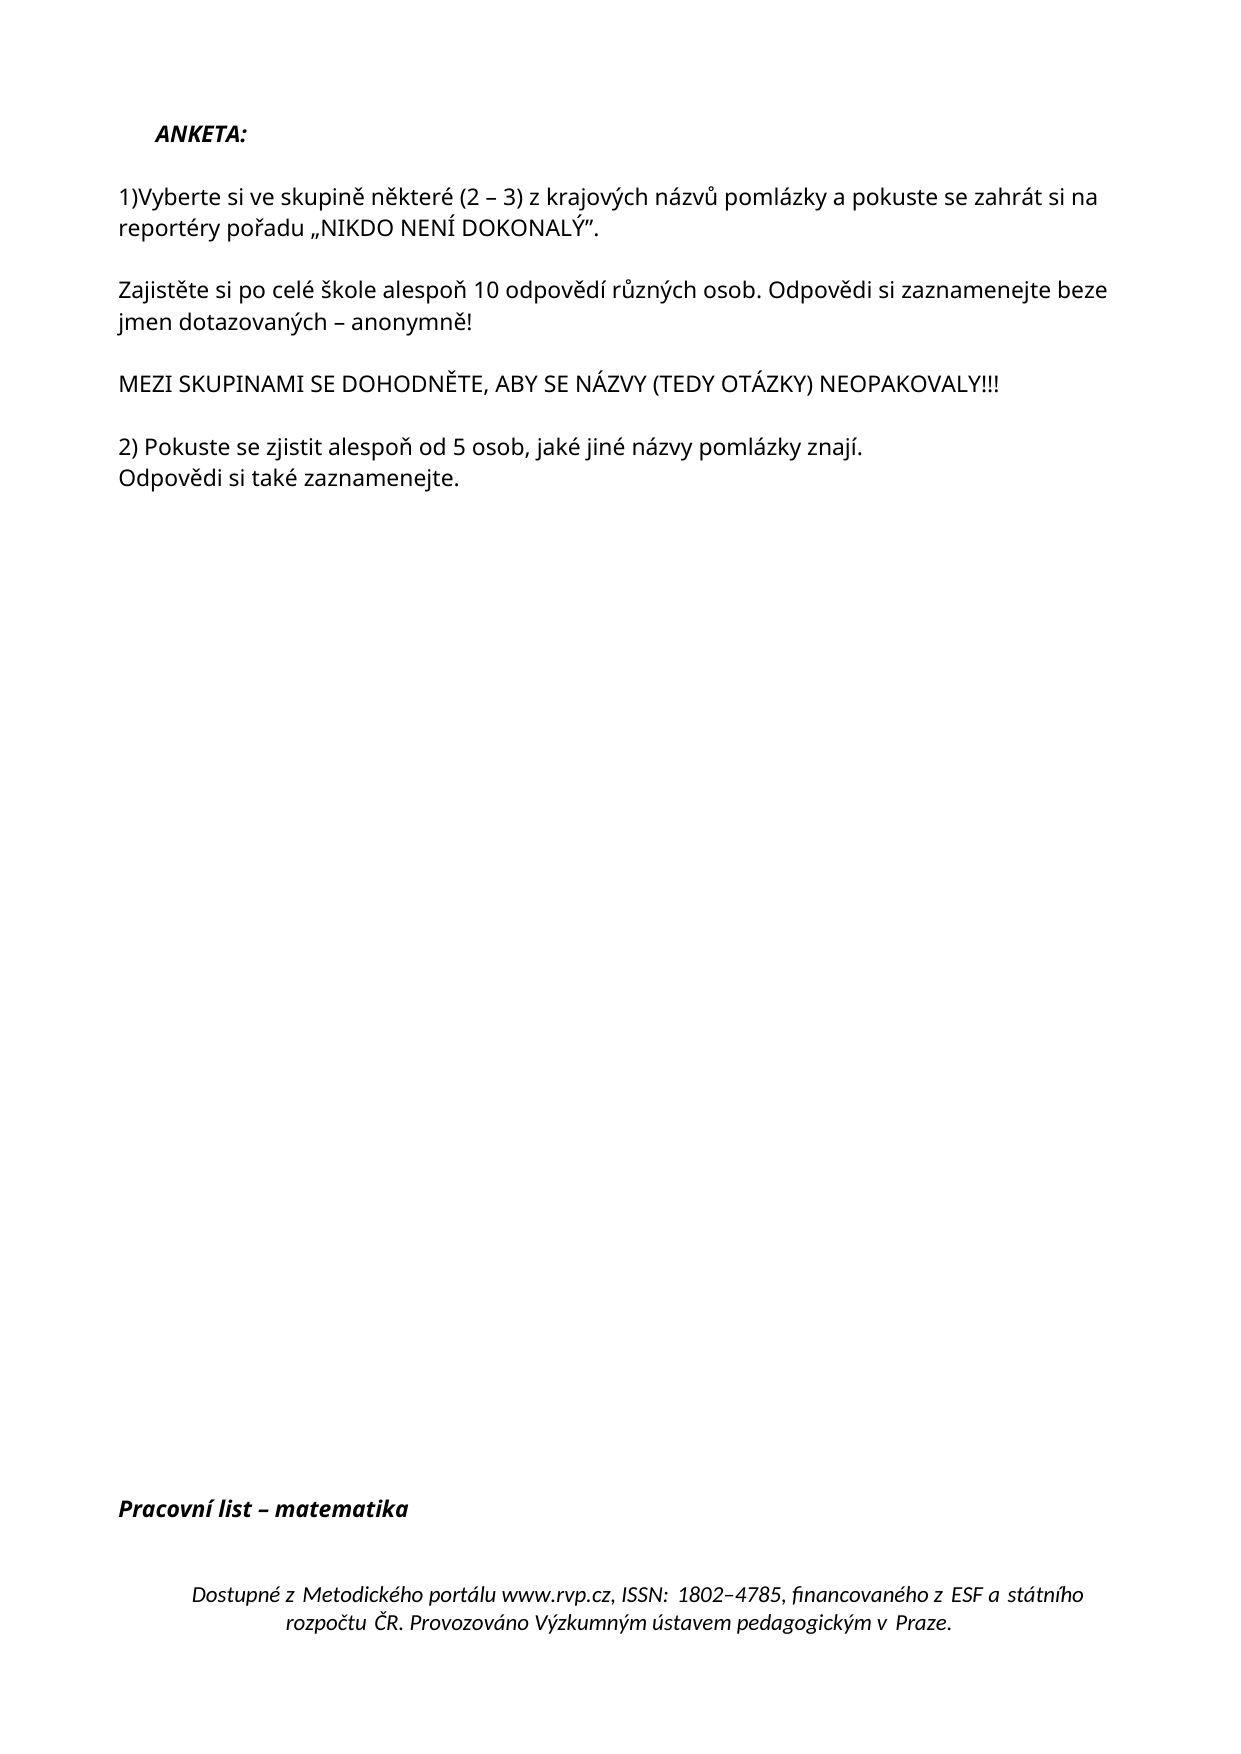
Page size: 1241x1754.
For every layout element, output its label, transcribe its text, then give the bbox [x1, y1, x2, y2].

text Odpovědi si také zaznamenejte. [118, 462, 1122, 493]
text Pracovní list – matematika [118, 1493, 1122, 1524]
text ANKETA: [118, 118, 1122, 149]
text Zajistěte si po celé škole alespoň 10 odpovědí různých osob. Odpovědi si zaznamenejte beze jmen dotazovaných – anonymně! [118, 274, 1122, 337]
text 2) Pokuste se zjistit alespoň od 5 osob, jaké jiné názvy pomlázky znají. [118, 431, 1122, 462]
text MEZI SKUPINAMI SE DOHODNĚTE, ABY SE NÁZVY (TEDY OTÁZKY) NEOPAKOVALY!!! [118, 368, 1122, 399]
text 1)Vyberte si ve skupině některé (2 – 3) z krajových názvů pomlázky a pokuste se zahrát si na reportéry pořadu „NIKDO NENÍ DOKONALÝ”. [118, 181, 1122, 243]
